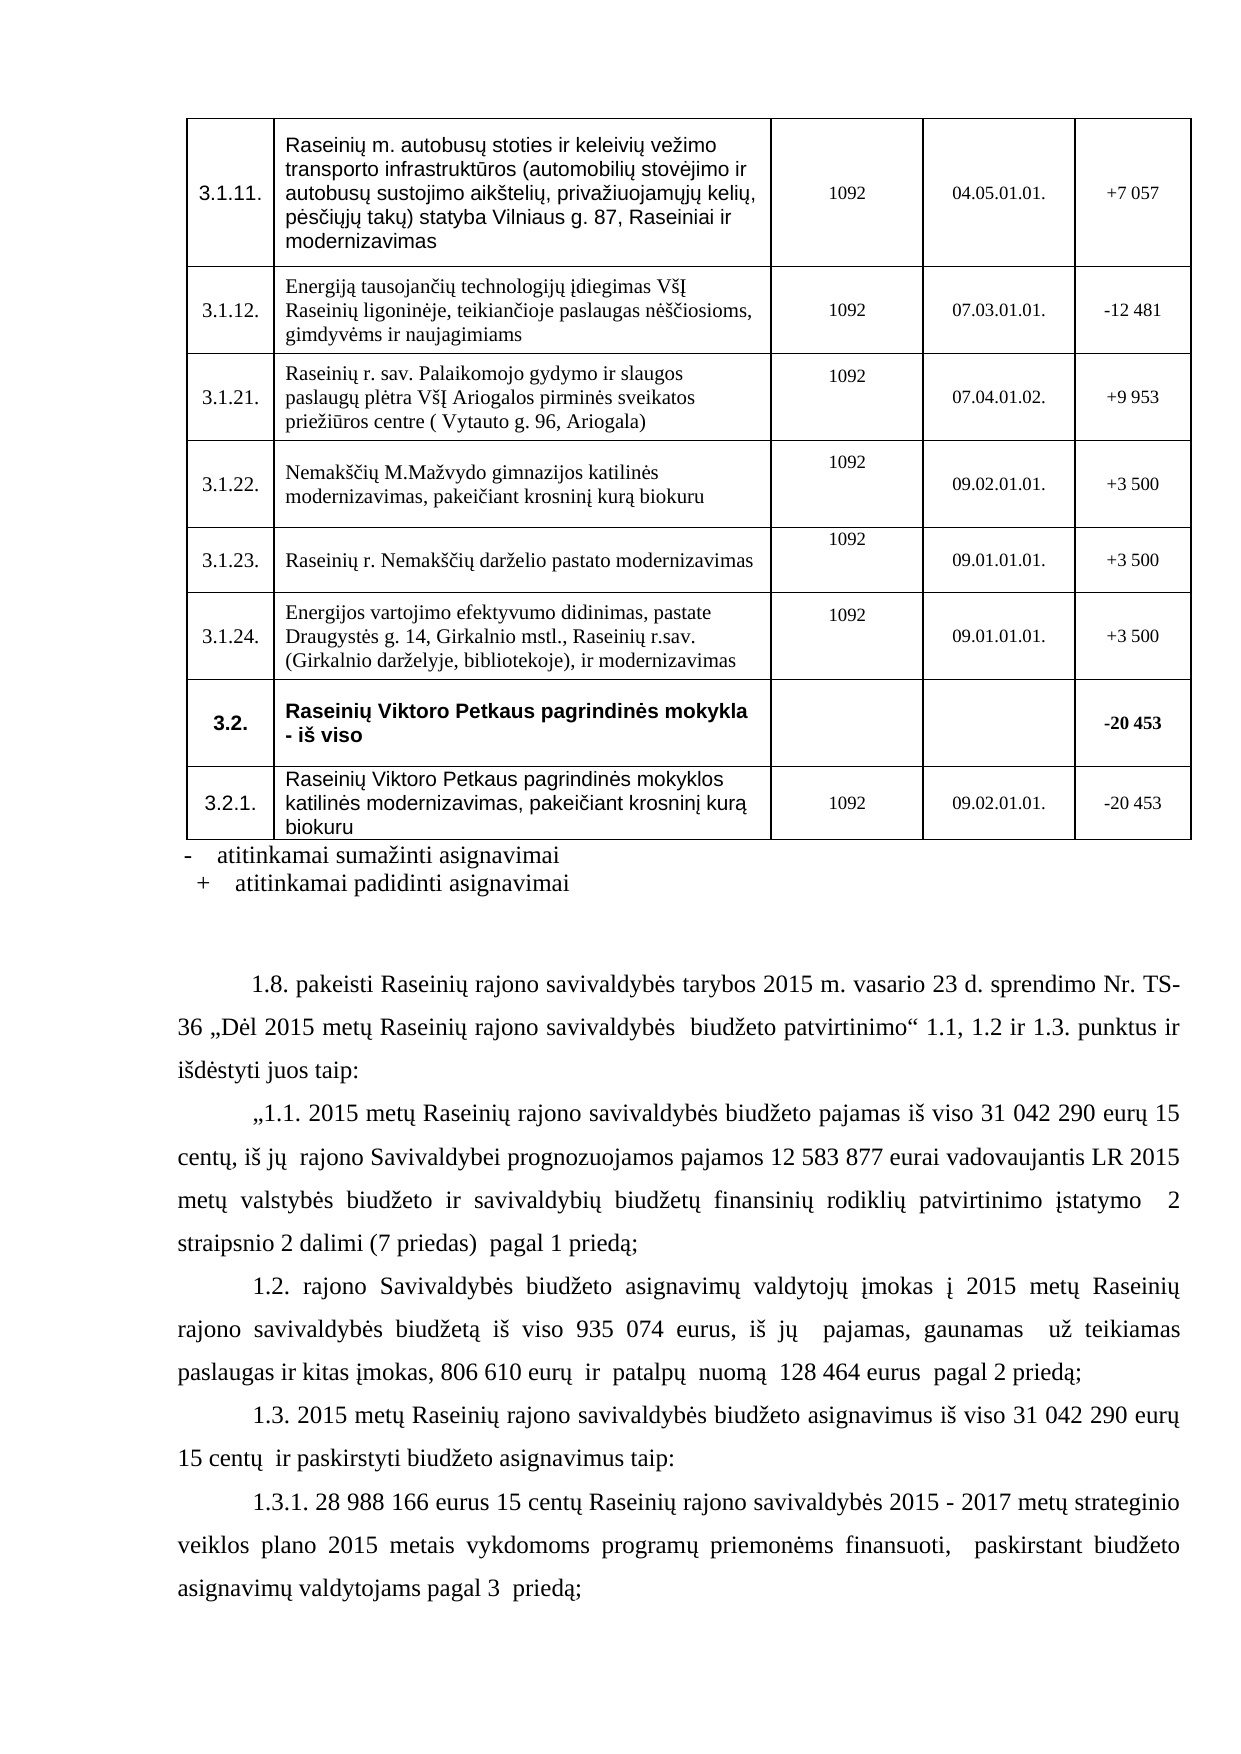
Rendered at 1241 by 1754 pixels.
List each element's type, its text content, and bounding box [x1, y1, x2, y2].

table_cell +3 500 [1076, 441, 1190, 527]
table_cell 3.1.24. [188, 593, 273, 679]
table_cell Energijos vartojimo efektyvumo didinimas, pastate Draugystės g. 14, Girkalnio mstl., Raseinių r.sav. (Girkalnio darželyje, bibliotekoje), ir modernizavimas [275, 593, 770, 679]
table_cell [924, 680, 1074, 766]
table_cell [772, 680, 922, 766]
table_cell +3 500 [1076, 593, 1190, 679]
text „1.1. 2015 metų Raseinių rajono savivaldybės biudžeto pajamas iš viso 31 042 290 eurų 15 centų, iš jų rajono Savivaldybei prognozuojamos pajamos 12 583 877 eurai vadovaujantis LR 2015 metų valstybės biudžeto ir savivaldybių biudžetų finansinių rodiklių patvirtinimo įstatymo 2 straipsnio 2 dalimi (7 priedas) pagal 1 priedą; [177, 1098, 1181, 1257]
table_cell -12 481 [1076, 267, 1190, 353]
text 1.3.1. 28 988 166 eurus 15 centų Raseinių rajono savivaldybės 2015 - 2017 metų strateginio veiklos plano 2015 metais vykdomoms programų priemonėms finansuoti, paskirstant biudžeto asignavimų valdytojams pagal 3 priedą; [177, 1487, 1181, 1602]
table_cell 04.05.01.01. [924, 119, 1074, 266]
table_cell 1092 [772, 767, 922, 839]
table_cell 3.1.12. [188, 267, 273, 353]
table_cell 3.2.1. [188, 767, 273, 839]
table_cell Nemakščių M.Mažvydo gimnazijos katilinės modernizavimas, pakeičiant krosninį kurą biokuru [275, 441, 770, 527]
table_cell Raseinių m. autobusų stoties ir keleivių vežimo transporto infrastruktūros (automobilių stovėjimo ir autobusų sustojimo aikštelių, privažiuojamųjų kelių, pėsčiųjų takų) statyba Vilniaus g. 87, Raseiniai ir modernizavimas [275, 119, 770, 266]
table_cell Raseinių r. Nemakščių darželio pastato modernizavimas [275, 528, 770, 592]
table_cell 07.04.01.02. [924, 354, 1074, 440]
text 1.8. pakeisti Raseinių rajono savivaldybės tarybos 2015 m. vasario 23 d. sprendimo Nr. TS-36 „Dėl 2015 metų Raseinių rajono savivaldybės biudžeto patvirtinimo“ 1.1, 1.2 ir 1.3. punktus ir išdėstyti juos taip: [177, 969, 1181, 1084]
table_cell Energiją tausojančių technologijų įdiegimas VšĮ Raseinių ligoninėje, teikiančioje paslaugas nėščiosioms, gimdyvėms ir naujagimiams [275, 267, 770, 353]
table_cell 09.01.01.01. [924, 593, 1074, 679]
table_cell Raseinių r. sav. Palaikomojo gydymo ir slaugos paslaugų plėtra VšĮ Ariogalos pirminės sveikatos priežiūros centre ( Vytauto g. 96, Ariogala) [275, 354, 770, 440]
text 1.2. rajono Savivaldybės biudžeto asignavimų valdytojų įmokas į 2015 metų Raseinių rajono savivaldybės biudžetą iš viso 935 074 eurus, iš jų pajamas, gaunamas už teikiamas paslaugas ir kitas įmokas, 806 610 eurų ir patalpų nuomą 128 464 eurus pagal 2 priedą; [177, 1271, 1181, 1386]
table_cell -20 453 [1076, 680, 1190, 766]
table_cell 3.1.21. [188, 354, 273, 440]
table_cell 1092 [772, 441, 922, 527]
table_cell Raseinių Viktoro Petkaus pagrindinės mokyklos katilinės modernizavimas, pakeičiant krosninį kurą biokuru [275, 767, 770, 839]
table_cell 09.01.01.01. [924, 528, 1074, 592]
text + atitinkamai padidinti asignavimai [177, 868, 1181, 897]
table_cell -20 453 [1076, 767, 1190, 839]
table_cell 09.02.01.01. [924, 767, 1074, 839]
table_cell 1092 [772, 267, 922, 353]
table_cell 1092 [772, 528, 922, 592]
table_cell 3.1.23. [188, 528, 273, 592]
table_cell Raseinių Viktoro Petkaus pagrindinės mokykla - iš viso [275, 680, 770, 766]
text 1.3. 2015 metų Raseinių rajono savivaldybės biudžeto asignavimus iš viso 31 042 290 eurų 15 centų ir paskirstyti biudžeto asignavimus taip: [177, 1400, 1181, 1472]
table_cell 1092 [772, 119, 922, 266]
table_cell +3 500 [1076, 528, 1190, 592]
table_cell 1092 [772, 593, 922, 679]
table_cell 09.02.01.01. [924, 441, 1074, 527]
table_cell 3.1.11. [188, 119, 273, 266]
table_cell 3.2. [188, 680, 273, 766]
table_cell 3.1.22. [188, 441, 273, 527]
table_cell +9 953 [1076, 354, 1190, 440]
table_cell 07.03.01.01. [924, 267, 1074, 353]
text - atitinkamai sumažinti asignavimai [177, 840, 1181, 868]
table_cell +7 057 [1076, 119, 1190, 266]
table_cell 1092 [772, 354, 922, 440]
